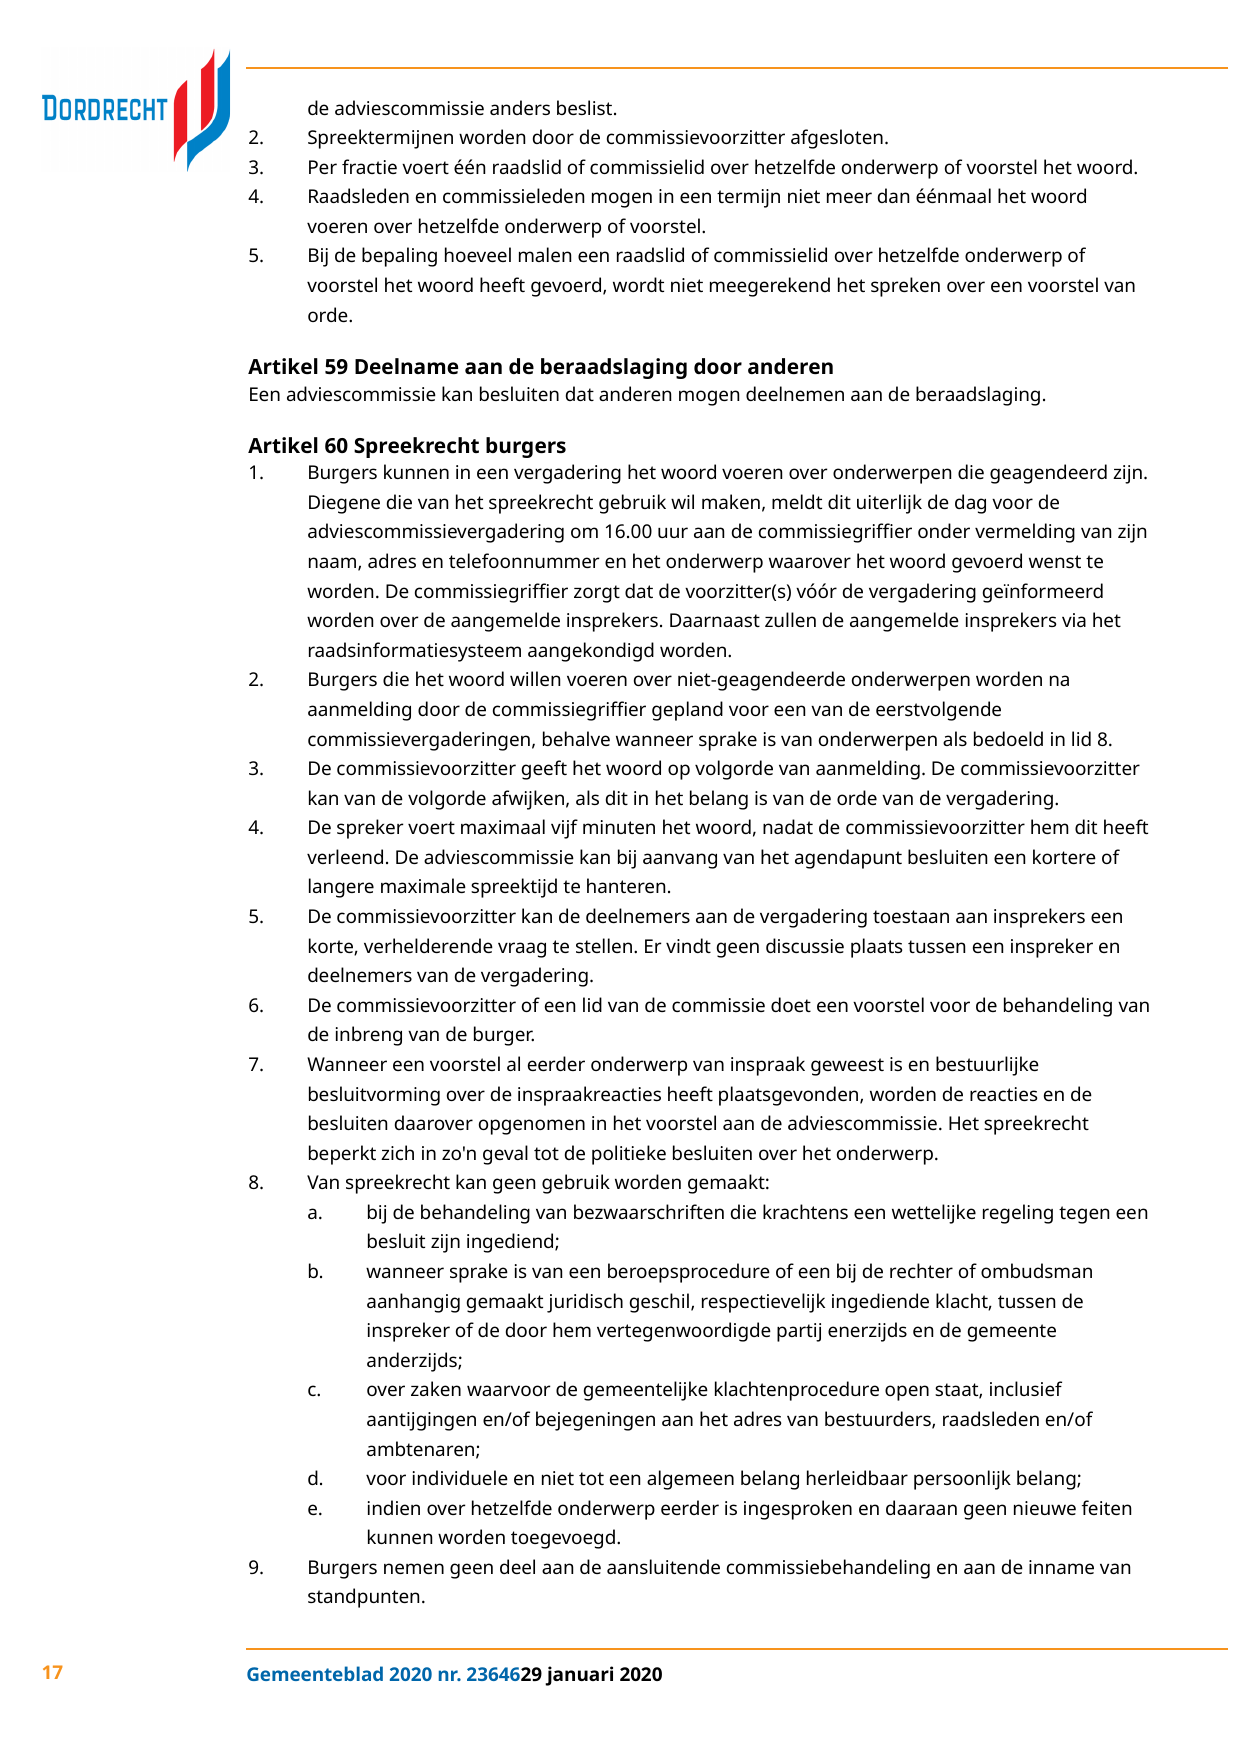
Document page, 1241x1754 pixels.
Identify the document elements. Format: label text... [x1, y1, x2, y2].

list bij de behandeling van bezwaarschriften die krachtens een wettelijke regeling tegen een besluit zijn ingediend; [307, 1199, 1152, 1254]
list over zaken waarvoor de gemeentelijke klachtenprocedure open staat, inclusief aantijgingen en/of bejegeningen aan het adres van bestuurders, raadsleden en/of ambtenaren; [307, 1377, 1152, 1462]
list wanneer sprake is van een beroepsprocedure of een bij de rechter of ombudsman aanhangig gemaakt juridisch geschil, respectievelijk ingediende klacht, tussen de inspreker of de door hem vertegenwoordigde partij enerzijds en de gemeente anderzijds; [307, 1258, 1152, 1373]
list voor individuele en niet tot een algemeen belang herleidbaar persoonlijk belang; [307, 1465, 1152, 1491]
list indien over hetzelfde onderwerp eerder is ingesproken en daaraan geen nieuwe feiten kunnen worden toegevoegd. [307, 1495, 1152, 1550]
list de adviescommissie anders beslist. [248, 95, 1152, 121]
list Burgers die het woord willen voeren over niet-geagendeerde onderwerpen worden na aanmelding door de commissiegriffier gepland voor een van de eerstvolgende commissievergaderingen, behalve wanneer sprake is van onderwerpen als bedoeld in lid 8. [248, 667, 1152, 752]
text Artikel 60 Spreekrecht burgers [248, 431, 1152, 459]
list Burgers nemen geen deel aan de aansluitende commissiebehandeling en aan de inname van standpunten. [248, 1554, 1152, 1609]
list De commissievoorzitter of een lid van de commissie doet een voorstel voor de behandeling van de inbreng van de burger. [248, 992, 1152, 1047]
list De spreker voert maximaal vijf minuten het woord, nadat de commissievoorzitter hem dit heeft verleend. De adviescommissie kan bij aanvang van het agendapunt besluiten een kortere of langere maximale spreektijd te hanteren. [248, 814, 1152, 899]
text Artikel 59 Deelname aan de beraadslaging door anderen [248, 352, 1152, 381]
list De commissievoorzitter geeft het woord op volgorde van aanmelding. De commissievoorzitter kan van de volgorde afwijken, als dit in het belang is van de orde van de vergadering. [248, 755, 1152, 811]
text Een adviescommissie kan besluiten dat anderen mogen deelnemen aan de beraadslaging. [248, 381, 1152, 406]
list Bij de bepaling hoeveel malen een raadslid of commissielid over hetzelfde onderwerp of voorstel het woord heeft gevoerd, wordt niet meegerekend het spreken over een voorstel van orde. [248, 243, 1152, 328]
list Van spreekrecht kan geen gebruik worden gemaakt: [248, 1169, 1152, 1195]
picture [41, 47, 231, 172]
list Raadsleden en commissieleden mogen in een termijn niet meer dan éénmaal het woord voeren over hetzelfde onderwerp of voorstel. [248, 183, 1152, 239]
list De commissievoorzitter kan de deelnemers aan de vergadering toestaan aan insprekers een korte, verhelderende vraag te stellen. Er vindt geen discussie plaats tussen een inspreker en deelnemers van de vergadering. [248, 903, 1152, 988]
list Burgers kunnen in een vergadering het woord voeren over onderwerpen die geagendeerd zijn. Diegene die van het spreekrecht gebruik wil maken, meldt dit uiterlijk de dag voor de adviescommissievergadering om 16.00 uur aan de commissiegriffier onder vermelding van zijn naam, adres en telefoonnummer en het onderwerp waarover het woord gevoerd wenst te worden. De commissiegriffier zorgt dat de voorzitter(s) vóór de vergadering geïnformeerd worden over de aangemelde insprekers. Daarnaast zullen de aangemelde insprekers via het raadsinformatiesysteem aangekondigd worden. [248, 459, 1152, 663]
list Wanneer een voorstel al eerder onderwerp van inspraak geweest is en bestuurlijke besluitvorming over de inspraakreacties heeft plaatsgevonden, worden de reacties en de besluiten daarover opgenomen in het voorstel aan de adviescommissie. Het spreekrecht beperkt zich in zo'n geval tot de politieke besluiten over het onderwerp. [248, 1051, 1152, 1166]
list Per fractie voert één raadslid of commissielid over hetzelfde onderwerp of voorstel het woord. [248, 154, 1152, 180]
list Spreektermijnen worden door de commissievoorzitter afgesloten. [248, 124, 1152, 150]
